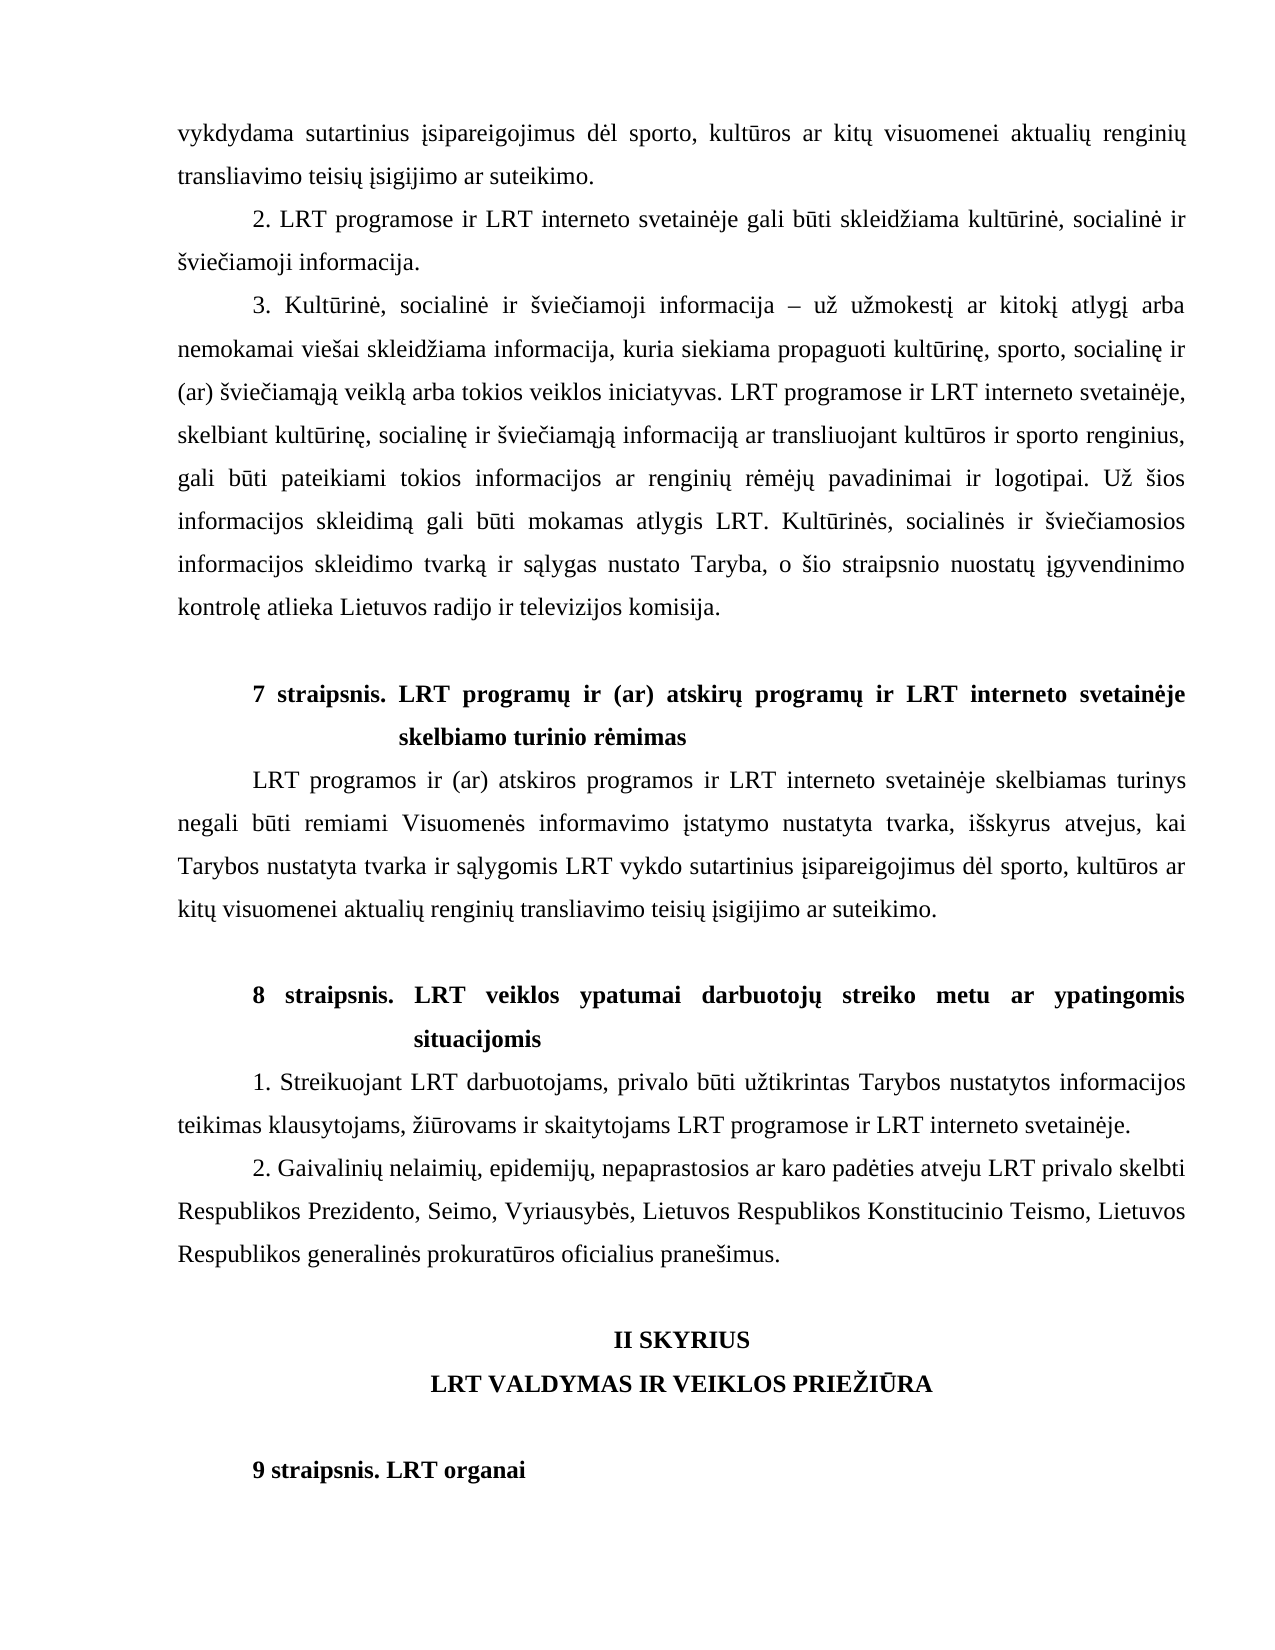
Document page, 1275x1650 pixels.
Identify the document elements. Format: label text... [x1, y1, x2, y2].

text 1. Streikuojant LRT darbuotojams, privalo būti užtikrintas Tarybos nustatytos informacijos teikimas klausytojams, žiūrovams ir skaitytojams LRT programose ir LRT interneto svetainėje. [177, 1067, 1186, 1139]
text 3. Kultūrinė, socialinė ir šviečiamoji informacija – už užmokestį ar kitokį atlygį arba nemokamai viešai skleidžiama informacija, kuria siekiama propaguoti kultūrinę, sporto, socialinę ir (ar) šviečiamąją veiklą arba tokios veiklos iniciatyvas. LRT programose ir LRT interneto svetainėje, skelbiant kultūrinę, socialinę ir šviečiamąją informaciją ar transliuojant kultūros ir sporto renginius, gali būti pateikiami tokios informacijos ar renginių rėmėjų pavadinimai ir logotipai. Už šios informacijos skleidimą gali būti mokamas atlygis LRT. Kultūrinės, socialinės ir šviečiamosios informacijos skleidimo tvarką ir sąlygas nustato Taryba, o šio straipsnio nuostatų įgyvendinimo kontrolę atlieka Lietuvos radijo ir televizijos komisija. [177, 291, 1186, 621]
text 2. LRT programose ir LRT interneto svetainėje gali būti skleidžiama kultūrinė, socialinė ir šviečiamoji informacija. [177, 204, 1186, 276]
text LRT programos ir (ar) atskiros programos ir LRT interneto svetainėje skelbiamas turinys negali būti remiami Visuomenės informavimo įstatymo nustatyta tvarka, išskyrus atvejus, kai Tarybos nustatyta tvarka ir sąlygomis LRT vykdo sutartinius įsipareigojimus dėl sporto, kultūros ar kitų visuomenei aktualių renginių transliavimo teisių įsigijimo ar suteikimo. [177, 765, 1186, 923]
text 7 straipsnis. LRT programų ir (ar) atskirų programų ir LRT interneto svetainėje skelbiamo turinio rėmimas [252, 679, 1186, 751]
text 9 straipsnis. LRT organai [177, 1455, 1186, 1484]
text 2. Gaivalinių nelaimių, epidemijų, nepaprastosios ar karo padėties atveju LRT privalo skelbti Respublikos Prezidento, Seimo, Vyriausybės, Lietuvos Respublikos Konstitucinio Teismo, Lietuvos Respublikos generalinės prokuratūros oficialius pranešimus. [177, 1153, 1186, 1268]
text vykdydama sutartinius įsipareigojimus dėl sporto, kultūros ar kitų visuomenei aktualių renginių transliavimo teisių įsigijimo ar suteikimo. [177, 118, 1186, 190]
text 8 straipsnis. LRT veiklos ypatumai darbuotojų streiko metu ar ypatingomis situacijomis [252, 981, 1186, 1052]
text LRT VALDYMAS IR VEIKLOS PRIEŽIŪRA [177, 1369, 1186, 1397]
text II SKYRIUS [177, 1326, 1186, 1354]
